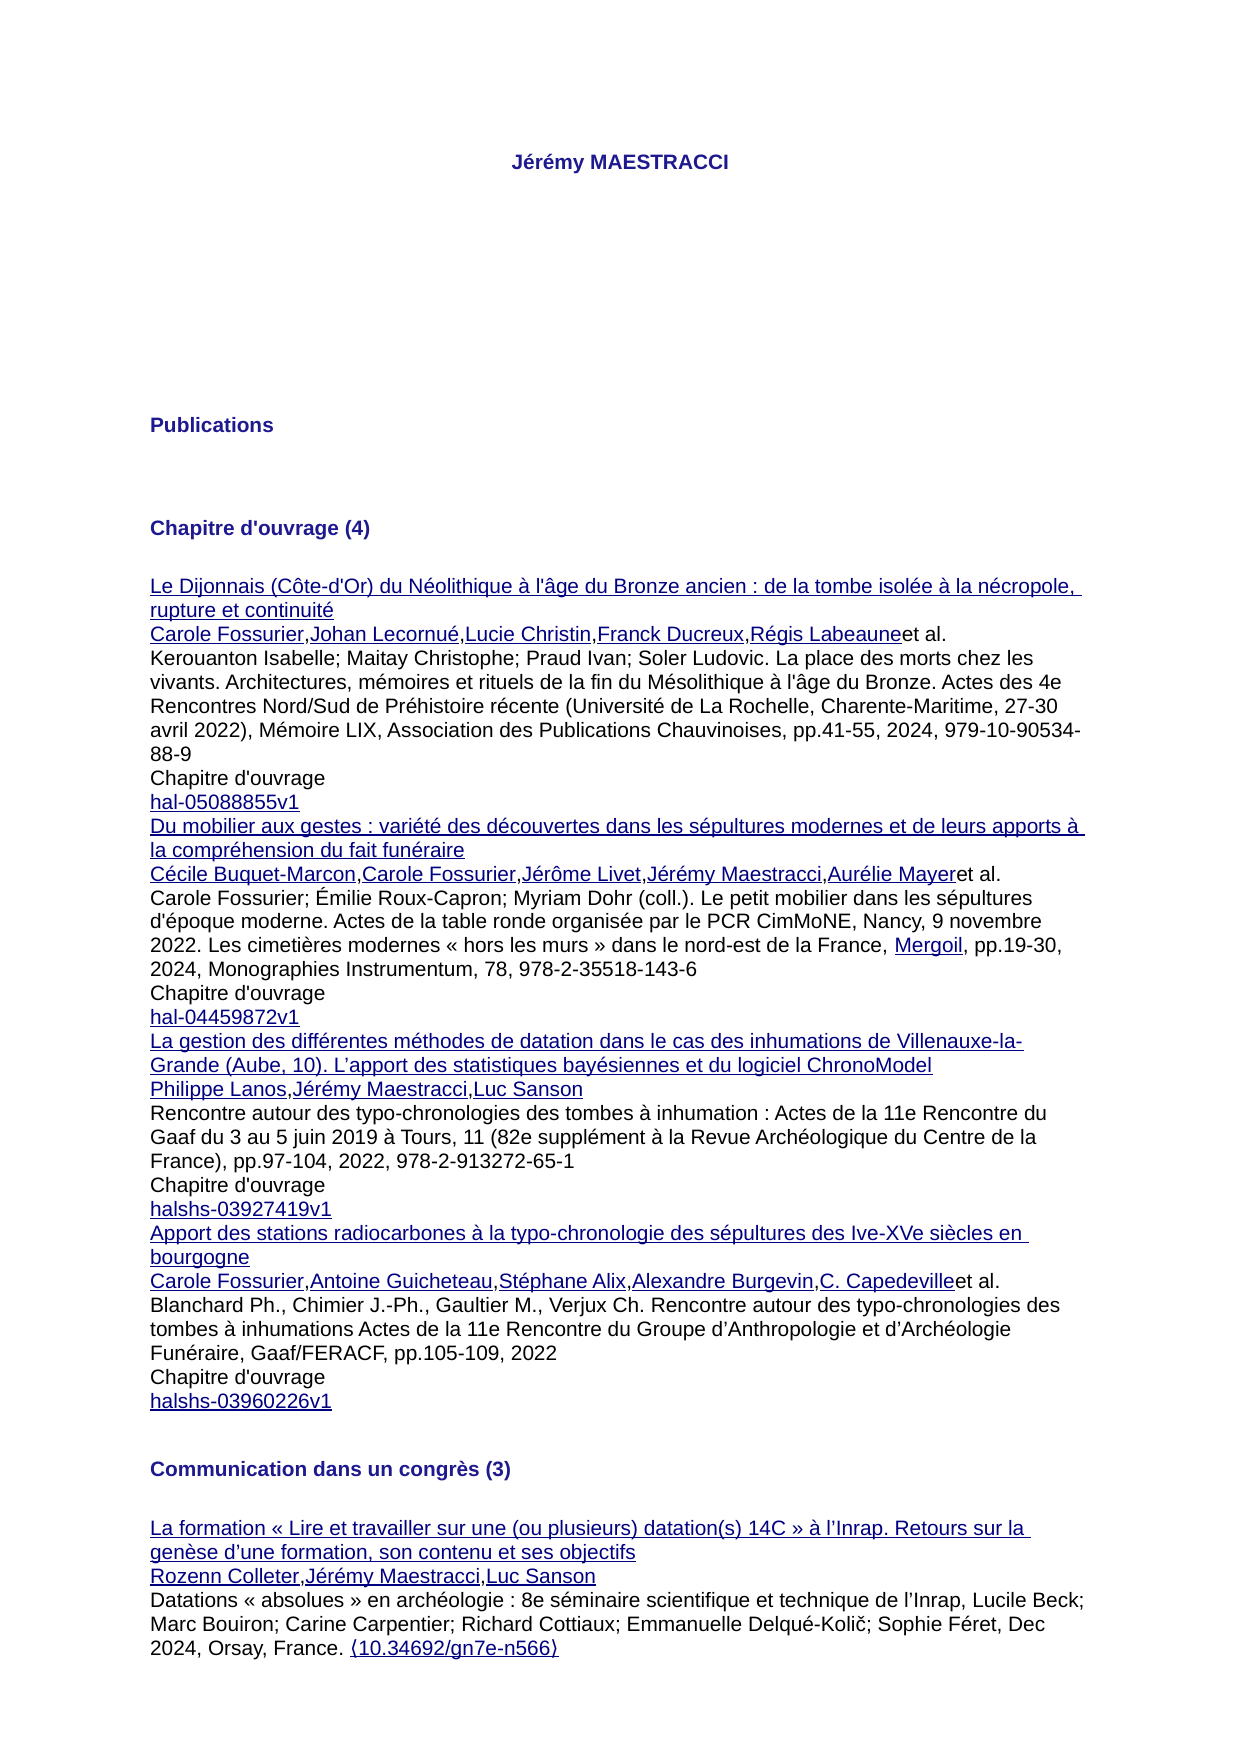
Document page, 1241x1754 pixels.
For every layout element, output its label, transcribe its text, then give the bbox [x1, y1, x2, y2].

subtitle Chapitre d'ouvrage (4) [150, 516, 1090, 539]
table_header Le Dijonnais (Côte-d'Or) du Néolithique à l'âge du Bronze ancien : de la tombe isolée à la nécropole, rupture et continuité Carole Fossurier,Johan Lecornué,Lucie Christin,Franck Ducreux,Régis Labeauneet al. Kerouanton Isabelle; Maitay Christophe; Praud Ivan; Soler Ludovic. La place des morts chez les vivants. Architectures, mémoires et rituels de la fin du Mésolithique à l'âge du Bronze. Actes des 4e Rencontres Nord/Sud de Préhistoire récente (Université de La Rochelle, Charente-Maritime, 27-30 avril 2022), Mémoire LIX, Association des Publications Chauvinoises, pp.41-55, 2024, 979-10-90534-88-9 Chapitre d'ouvrage hal-05088855v1 [150, 574, 1090, 813]
subtitle Jérémy MAESTRACCI [150, 150, 1090, 174]
table_cell Du mobilier aux gestes : variété des découvertes dans les sépultures modernes et de leurs apports à la compréhension du fait funéraire Cécile Buquet-Marcon,Carole Fossurier,Jérôme Livet,Jérémy Maestracci,Aurélie Mayeret al. Carole Fossurier; Émilie Roux-Capron; Myriam Dohr (coll.). Le petit mobilier dans les sépultures d'époque moderne. Actes de la table ronde organisée par le PCR CimMoNE, Nancy, 9 novembre 2022. Les cimetières modernes « hors les murs » dans le nord-est de la France, Mergoil, pp.19-30, 2024, Monographies Instrumentum, 78, 978-2-35518-143-6 Chapitre d'ouvrage hal-04459872v1 [150, 814, 1090, 1029]
subtitle Communication dans un congrès (3) [150, 1457, 1090, 1481]
table_header La formation « Lire et travailler sur une (ou plusieurs) datation(s) 14C » à l’Inrap. Retours sur la genèse d’une formation, son contenu et ses objectifs Rozenn Colleter,Jérémy Maestracci,Luc Sanson Datations « absolues » en archéologie : 8e séminaire scientifique et technique de l’Inrap, Lucile Beck; Marc Bouiron; Carine Carpentier; Richard Cottiaux; Emmanuelle Delqué-Količ; Sophie Féret, Dec 2024, Orsay, France. ⟨10.34692/gn7e-n566⟩ [150, 1516, 1090, 1659]
table_cell Apport des stations radiocarbones à la typo-chronologie des sépultures des Ive-XVe siècles en bourgogne Carole Fossurier,Antoine Guicheteau,Stéphane Alix,Alexandre Burgevin,C. Capedevilleet al. Blanchard Ph., Chimier J.-Ph., Gaultier M., Verjux Ch. Rencontre autour des typo-chronologies des tombes à inhumations Actes de la 11e Rencontre du Groupe d’Anthropologie et d’Archéologie Funéraire, Gaaf/FERACF, pp.105-109, 2022 Chapitre d'ouvrage halshs-03960226v1 [150, 1221, 1090, 1412]
table_cell La gestion des différentes méthodes de datation dans le cas des inhumations de Villenauxe-la-Grande (Aube, 10). L’apport des statistiques bayésiennes et du logiciel ChronoModel Philippe Lanos,Jérémy Maestracci,Luc Sanson Rencontre autour des typo-chronologies des tombes à inhumation : Actes de la 11e Rencontre du Gaaf du 3 au 5 juin 2019 à Tours, 11 (82e supplément à la Revue Archéologique du Centre de la France), pp.97-104, 2022, 978-2-913272-65-1 Chapitre d'ouvrage halshs-03927419v1 [150, 1029, 1090, 1221]
subtitle Publications [150, 412, 1090, 436]
